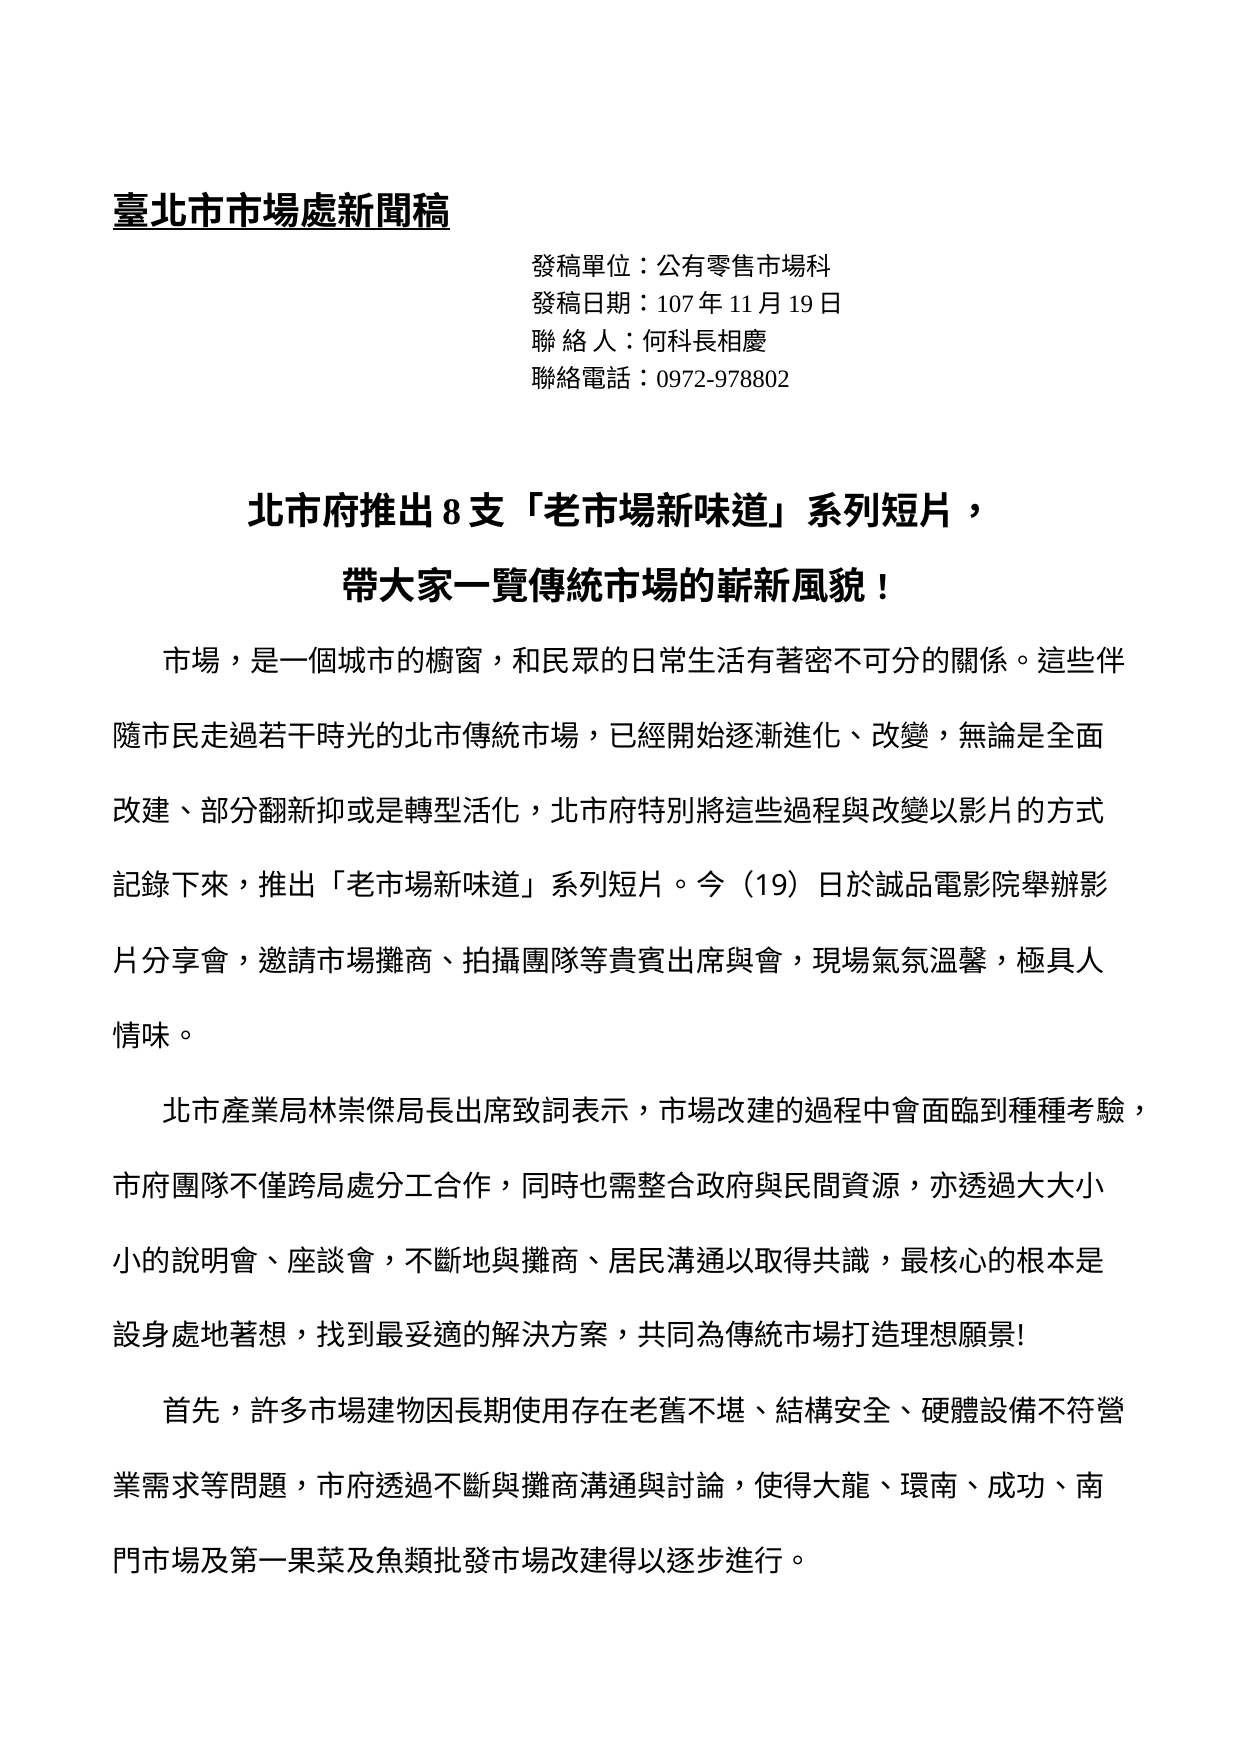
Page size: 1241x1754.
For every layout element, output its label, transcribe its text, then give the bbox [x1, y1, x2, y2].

text 首先，許多市場建物因長期使用存在老舊不堪、結構安全、硬體設備不符營業需求等問題，市府透過不斷與攤商溝通與討論，使得大龍、環南、成功、南門市場及第一果菜及魚類批發市場改建得以逐步進行。 [112, 1364, 1128, 1589]
text 北市府推出8支「老市場新味道」系列短片， [112, 464, 1128, 539]
text 市場，是一個城市的櫥窗，和民眾的日常生活有著密不可分的關係。這些伴隨市民走過若干時光的北市傳統市場，已經開始逐漸進化、改變，無論是全面改建、部分翻新抑或是轉型活化，北市府特別將這些過程與改變以影片的方式記錄下來，推出「老市場新味道」系列短片。今（19）日於誠品電影院舉辦影片分享會，邀請市場攤商、拍攝團隊等貴賓出席與會，現場氣氛溫馨，極具人情味。 [112, 614, 1128, 1064]
text 北市產業局林崇傑局長出席致詞表示，市場改建的過程中會面臨到種種考驗，市府團隊不僅跨局處分工合作，同時也需整合政府與民間資源，亦透過大大小小的說明會、座談會，不斷地與攤商、居民溝通以取得共識，最核心的根本是設身處地著想，找到最妥適的解決方案，共同為傳統市場打造理想願景! [112, 1064, 1128, 1364]
text 臺北市市場處新聞稿 [112, 164, 1128, 239]
text 聯 絡 人：何科長相慶 [356, 314, 1128, 352]
text 聯絡電話：0972-978802 [356, 352, 1128, 389]
text 帶大家一覽傳統市場的嶄新風貌！ [112, 539, 1128, 614]
text 發稿日期：107年11月19日 [356, 277, 1128, 314]
text 發稿單位：公有零售市場科 [356, 239, 1128, 277]
